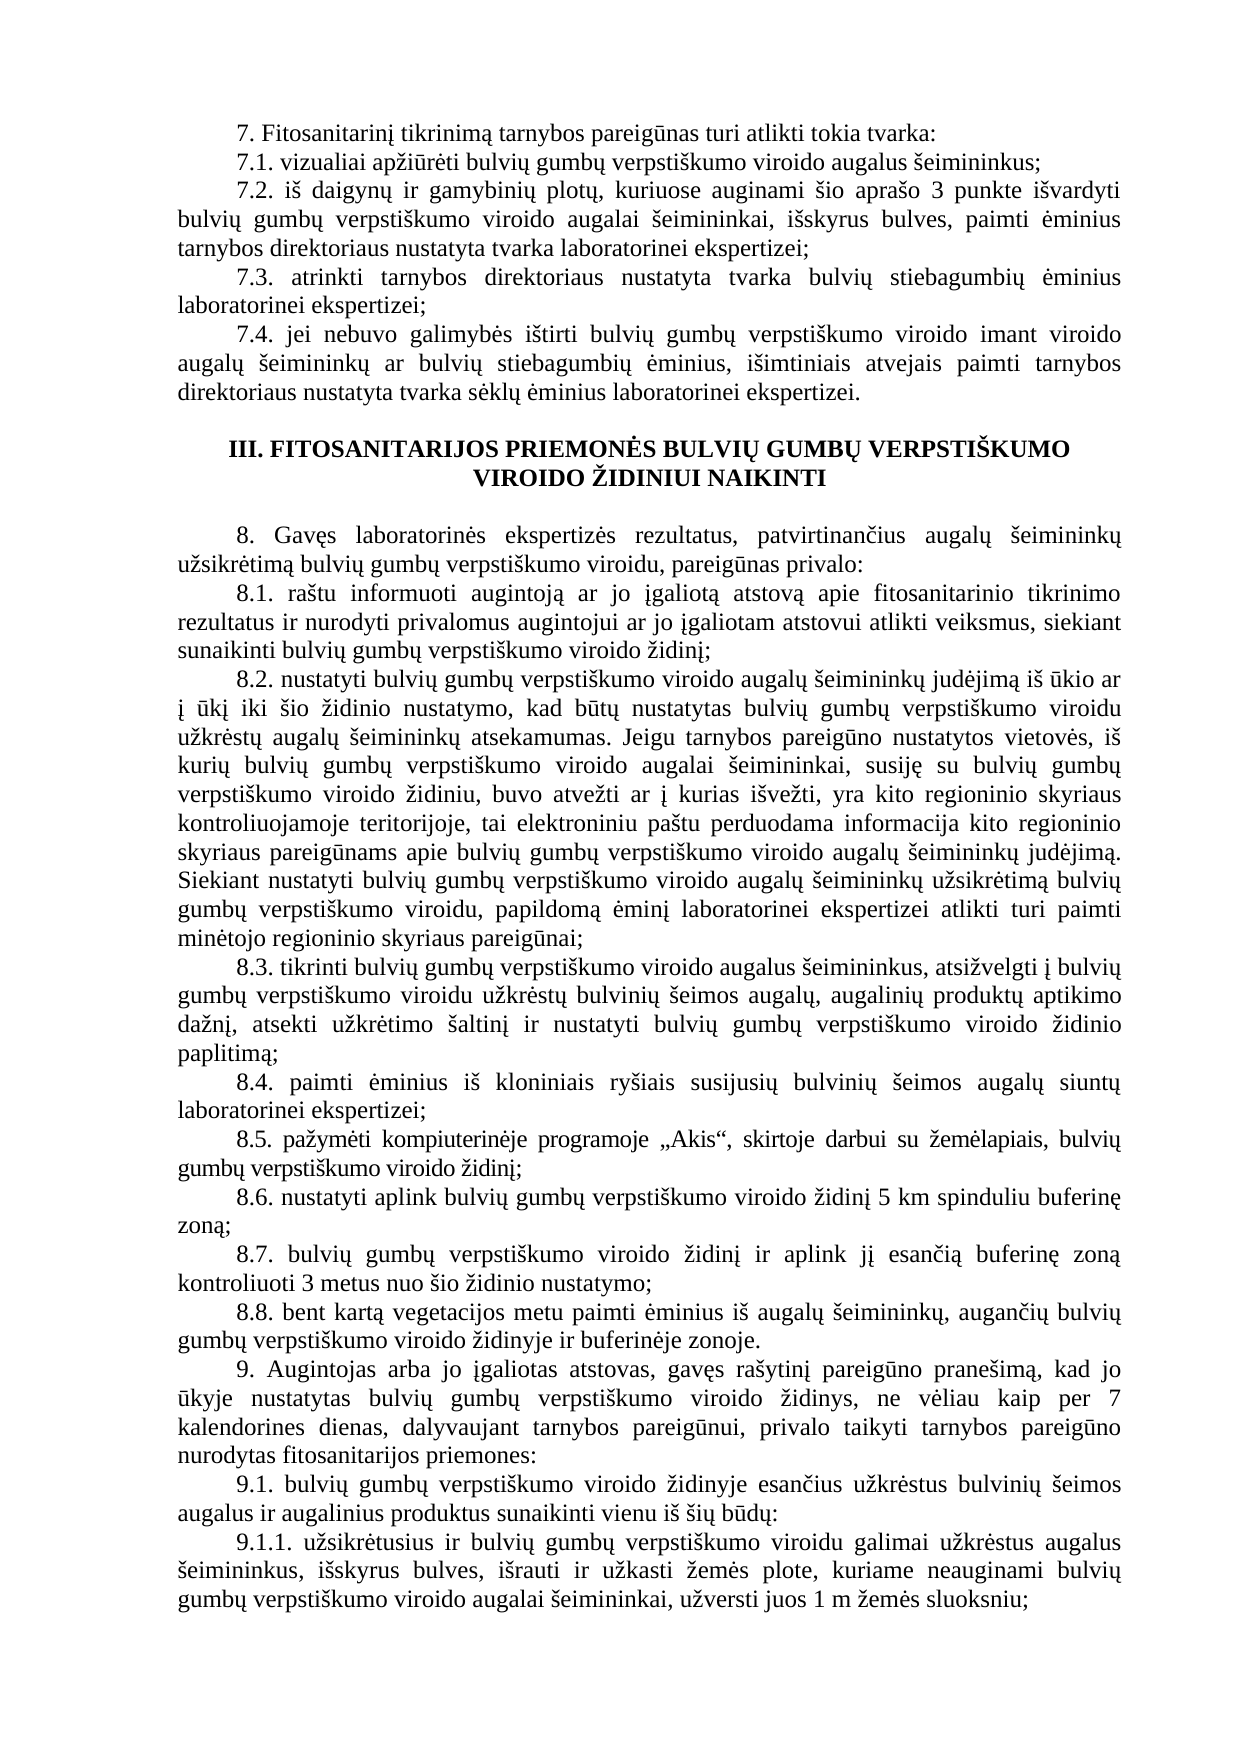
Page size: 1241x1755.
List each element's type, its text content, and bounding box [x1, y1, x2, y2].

text 8. Gavęs laboratorinės ekspertizės rezultatus, patvirtinančius augalų šeimininkų užsikrėtimą bulvių gumbų verpstiškumo viroidu, pareigūnas privalo: [177, 521, 1122, 578]
text 7.2. iš daigynų ir gamybinių plotų, kuriuose auginami šio aprašo 3 punkte išvardyti bulvių gumbų verpstiškumo viroido augalai šeimininkai, išskyrus bulves, paimti ėminius tarnybos direktoriaus nustatyta tvarka laboratorinei ekspertizei; [177, 176, 1122, 262]
text 8.6. nustatyti aplink bulvių gumbų verpstiškumo viroido židinį 5 km spinduliu buferinę zoną; [177, 1182, 1122, 1239]
text 7.3. atrinkti tarnybos direktoriaus nustatyta tvarka bulvių stiebagumbių ėminius laboratorinei ekspertizei; [177, 262, 1122, 319]
text 8.4. paimti ėminius iš kloniniais ryšiais susijusių bulvinių šeimos augalų siuntų laboratorinei ekspertizei; [177, 1067, 1122, 1124]
text 8.7. bulvių gumbų verpstiškumo viroido židinį ir aplink jį esančią buferinę zoną kontroliuoti 3 metus nuo šio židinio nustatymo; [177, 1239, 1122, 1297]
text 8.3. tikrinti bulvių gumbų verpstiškumo viroido augalus šeimininkus, atsižvelgti į bulvių gumbų verpstiškumo viroidu užkrėstų bulvinių šeimos augalų, augalinių produktų aptikimo dažnį, atsekti užkrėtimo šaltinį ir nustatyti bulvių gumbų verpstiškumo viroido židinio paplitimą; [177, 952, 1122, 1067]
text 9. Augintojas arba jo įgaliotas atstovas, gavęs rašytinį pareigūno pranešimą, kad jo ūkyje nustatytas bulvių gumbų verpstiškumo viroido židinys, ne vėliau kaip per 7 kalendorines dienas, dalyvaujant tarnybos pareigūnui, privalo taikyti tarnybos pareigūno nurodytas fitosanitarijos priemones: [177, 1354, 1122, 1469]
text 8.5. pažymėti kompiuterinėje programoje „Akis“, skirtoje darbui su žemėlapiais, bulvių gumbų verpstiškumo viroido židinį; [177, 1124, 1122, 1182]
text III. Fitosanitarijos priemonės bulvių gumbų verpstiškumo viroido židiniui naikinti [177, 434, 1122, 492]
text 8.2. nustatyti bulvių gumbų verpstiškumo viroido augalų šeimininkų judėjimą iš ūkio ar į ūkį iki šio židinio nustatymo, kad būtų nustatytas bulvių gumbų verpstiškumo viroidu užkrėstų augalų šeimininkų atsekamumas. Jeigu tarnybos pareigūno nustatytos vietovės, iš kurių bulvių gumbų verpstiškumo viroido augalai šeimininkai, susiję su bulvių gumbų verpstiškumo viroido židiniu, buvo atvežti ar į kurias išvežti, yra kito regioninio skyriaus kontroliuojamoje teritorijoje, tai elektroniniu paštu perduodama informacija kito regioninio skyriaus pareigūnams apie bulvių gumbų verpstiškumo viroido augalų šeimininkų judėjimą. Siekiant nustatyti bulvių gumbų verpstiškumo viroido augalų šeimininkų užsikrėtimą bulvių gumbų verpstiškumo viroidu, papildomą ėminį laboratorinei ekspertizei atlikti turi paimti minėtojo regioninio skyriaus pareigūnai; [177, 664, 1122, 952]
text 8.1. raštu informuoti augintoją ar jo įgaliotą atstovą apie fitosanitarinio tikrinimo rezultatus ir nurodyti privalomus augintojui ar jo įgaliotam atstovui atlikti veiksmus, siekiant sunaikinti bulvių gumbų verpstiškumo viroido židinį; [177, 578, 1122, 664]
text 9.1. bulvių gumbų verpstiškumo viroido židinyje esančius užkrėstus bulvinių šeimos augalus ir augalinius produktus sunaikinti vienu iš šių būdų: [177, 1469, 1122, 1527]
text 7.1. vizualiai apžiūrėti bulvių gumbų verpstiškumo viroido augalus šeimininkus; [177, 147, 1122, 176]
text 7.4. jei nebuvo galimybės ištirti bulvių gumbų verpstiškumo viroido imant viroido augalų šeimininkų ar bulvių stiebagumbių ėminius, išimtiniais atvejais paimti tarnybos direktoriaus nustatyta tvarka sėklų ėminius laboratorinei ekspertizei. [177, 319, 1122, 406]
text 8.8. bent kartą vegetacijos metu paimti ėminius iš augalų šeimininkų, augančių bulvių gumbų verpstiškumo viroido židinyje ir buferinėje zonoje. [177, 1297, 1122, 1354]
text 7. Fitosanitarinį tikrinimą tarnybos pareigūnas turi atlikti tokia tvarka: [177, 118, 1122, 147]
text 9.1.1. užsikrėtusius ir bulvių gumbų verpstiškumo viroidu galimai užkrėstus augalus šeimininkus, išskyrus bulves, išrauti ir užkasti žemės plote, kuriame neauginami bulvių gumbų verpstiškumo viroido augalai šeimininkai, užversti juos 1 m žemės sluoksniu; [177, 1527, 1122, 1613]
